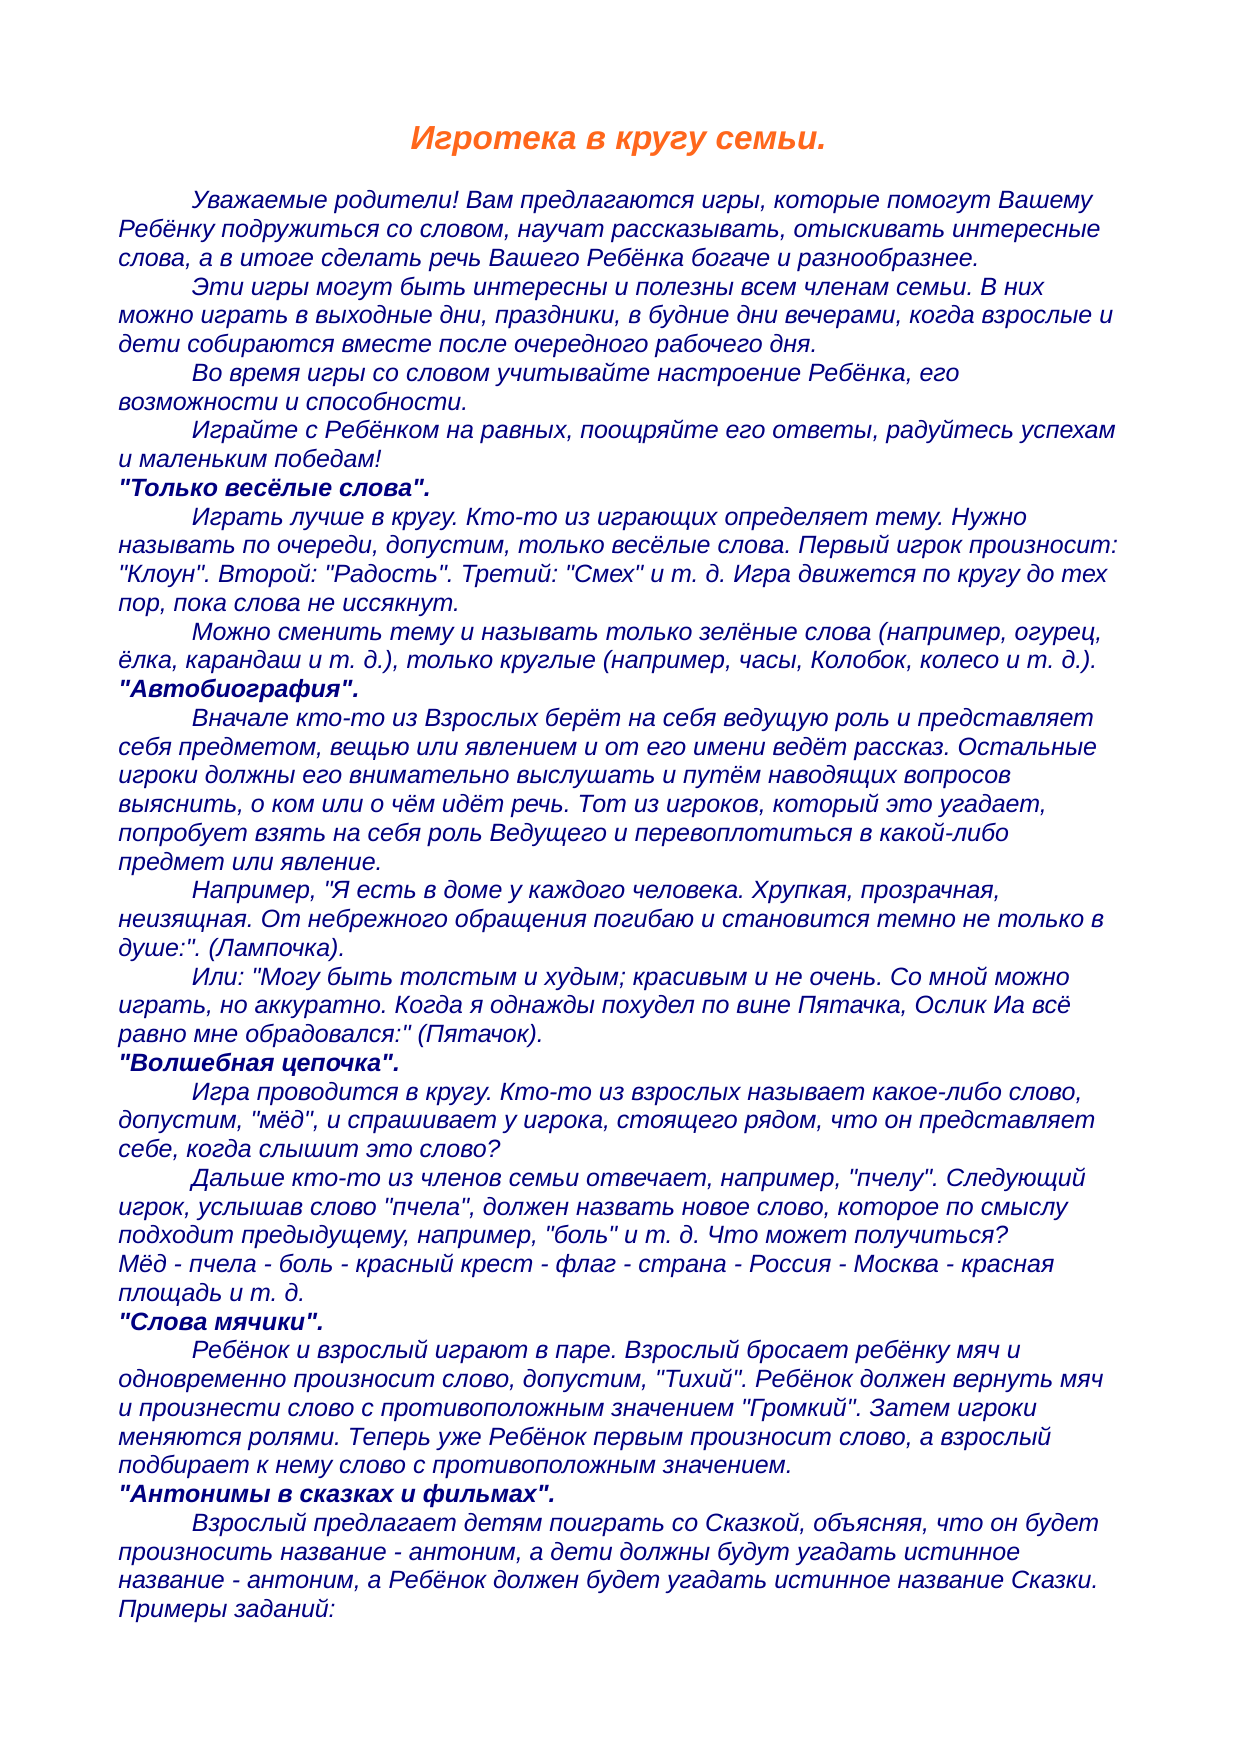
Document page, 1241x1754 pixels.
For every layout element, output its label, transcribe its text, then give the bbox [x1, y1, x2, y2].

text Можно сменить тему и называть только зелёные слова (например, огурец, ёлка, карандаш и т. д.), только круглые (например, часы, Колобок, колесо и т. д.). [118, 617, 1122, 674]
text Играть лучше в кругу. Кто-то из играющих определяет тему. Нужно называть по очереди, допустим, только весёлые слова. Первый игрок произносит: "Клоун". Второй: "Радость". Третий: "Смех" и т. д. Игра движется по кругу до тех пор, пока слова не иссякнут. [118, 502, 1122, 617]
text Например, "Я есть в доме у каждого человека. Хрупкая, прозрачная, неизящная. От небрежного обращения погибаю и становится темно не только в душе:". (Лампочка). [118, 875, 1122, 962]
text Мёд - пчела - боль - красный крест - флаг - страна - Россия - Москва - красная площадь и т. д. [118, 1249, 1122, 1307]
text Ребёнок и взрослый играют в паре. Взрослый бросает ребёнку мяч и одновременно произносит слово, допустим, "Тихий". Ребёнок должен вернуть мяч и произнести слово с противоположным значением "Громкий". Затем игроки меняются ролями. Теперь уже Ребёнок первым произносит слово, а взрослый подбирает к нему слово с противоположным значением. [118, 1335, 1122, 1479]
text Эти игры могут быть интересны и полезны всем членам семьи. В них можно играть в выходные дни, праздники, в будние дни вечерами, когда взрослые и дети собираются вместе после очередного рабочего дня. [118, 272, 1122, 358]
text "Антонимы в сказках и фильмах". [118, 1479, 1122, 1508]
text Или: "Могу быть толстым и худым; красивым и не очень. Со мной можно играть, но аккуратно. Когда я однажды похудел по вине Пятачка, Ослик Иа всё равно мне обрадовался:" (Пятачок). [118, 962, 1122, 1048]
text Вначале кто-то из Взрослых берёт на себя ведущую роль и представляет себя предметом, вещью или явлением и от его имени ведёт рассказ. Остальные игроки должны его внимательно выслушать и путём наводящих вопросов выяснить, о ком или о чём идёт речь. Тот из игроков, который это угадает, попробует взять на себя роль Ведущего и перевоплотиться в какой-либо предмет или явление. [118, 703, 1122, 875]
text "Волшебная цепочка". [118, 1048, 1122, 1077]
text Во время игры со словом учитывайте настроение Ребёнка, его возможности и способности. [118, 358, 1122, 415]
text Игра проводится в кругу. Кто-то из взрослых называет какое-либо слово, допустим, "мёд", и спрашивает у игрока, стоящего рядом, что он представляет себе, когда слышит это слово? [118, 1077, 1122, 1163]
text Примеры заданий: [118, 1594, 1122, 1623]
text "Только весёлые слова". [118, 473, 1122, 502]
text Играйте с Ребёнком на равных, поощряйте его ответы, радуйтесь успехам и маленьким победам! [118, 415, 1122, 473]
text "Автобиография". [118, 674, 1122, 703]
text Игротека в кругу семьи. [118, 118, 1122, 157]
text Взрослый предлагает детям поиграть со Сказкой, объясняя, что он будет произносить название - антоним, а дети должны будут угадать истинное название - антоним, а Ребёнок должен будет угадать истинное название Сказки. [118, 1508, 1122, 1594]
text "Слова мячики". [118, 1307, 1122, 1335]
text Дальше кто-то из членов семьи отвечает, например, "пчелу". Следующий игрок, услышав слово "пчела", должен назвать новое слово, которое по смыслу подходит предыдущему, например, "боль" и т. д. Что может получиться? [118, 1163, 1122, 1249]
text Уважаемые родители! Вам предлагаются игры, которые помогут Вашему Ребёнку подружиться со словом, научат рассказывать, отыскивать интересные слова, а в итоге сделать речь Вашего Ребёнка богаче и разнообразнее. [118, 185, 1122, 272]
